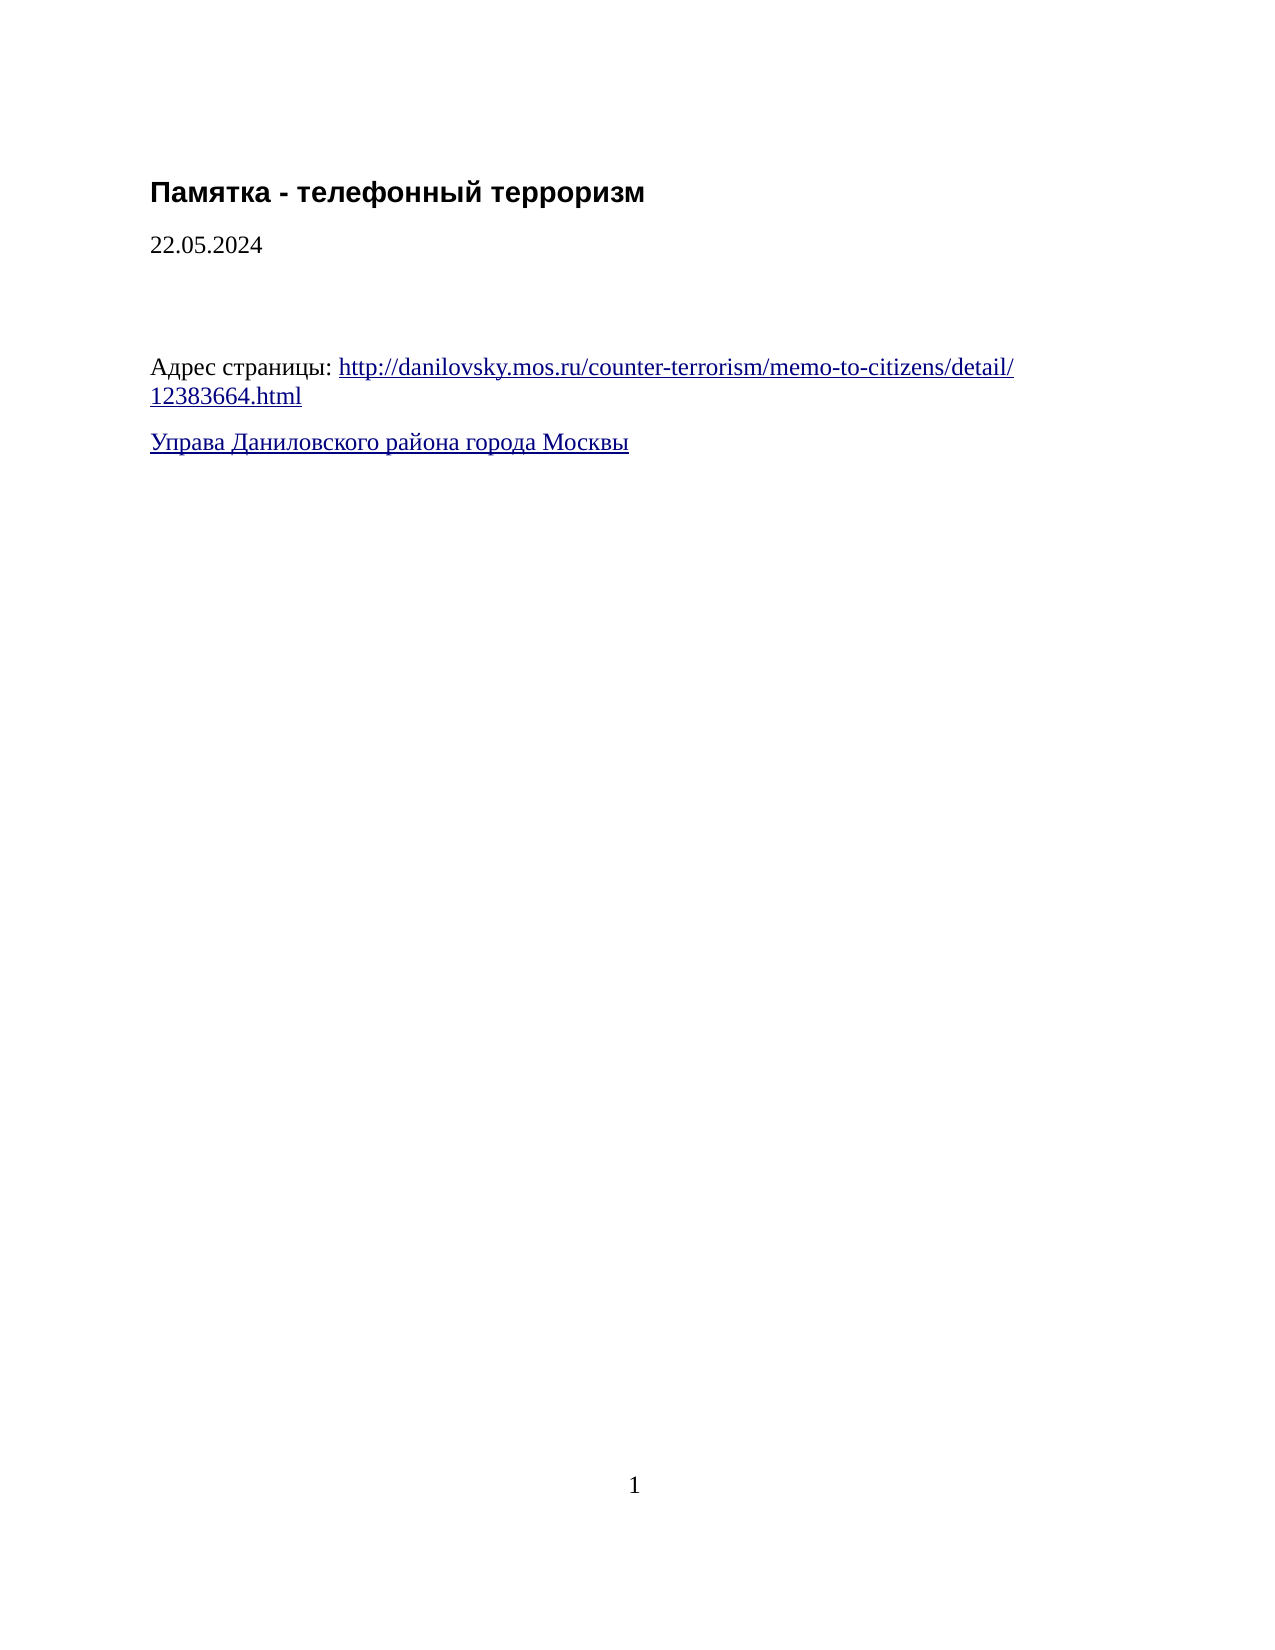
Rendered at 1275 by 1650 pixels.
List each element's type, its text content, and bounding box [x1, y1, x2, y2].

text 22.05.2024 [150, 230, 1125, 259]
text Управа Даниловского района города Москвы [150, 427, 1125, 456]
text Адрес страницы: http://danilovsky.mos.ru/counter-terrorism/memo-to-citizens/detail/12383664.html [150, 352, 1125, 409]
subtitle Памятка - телефонный терроризм [150, 175, 1125, 208]
